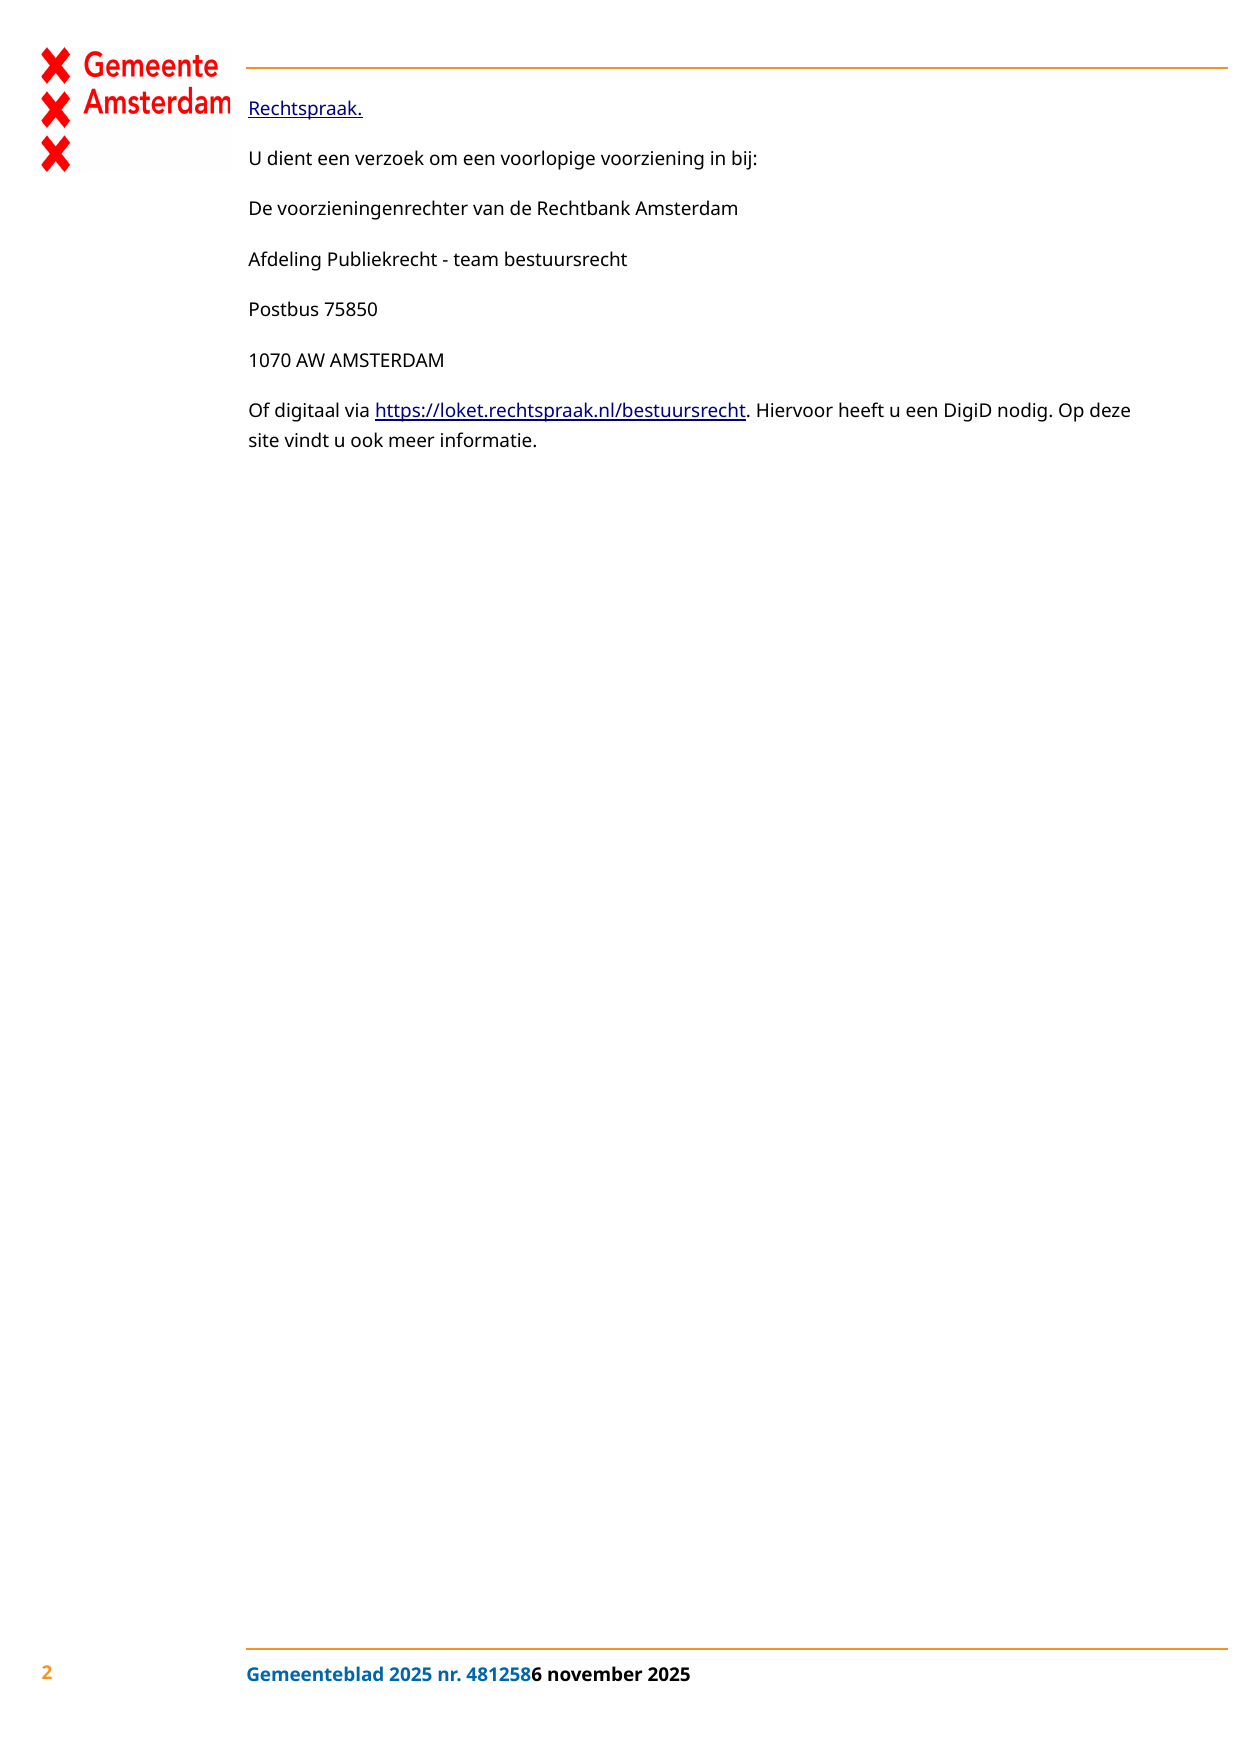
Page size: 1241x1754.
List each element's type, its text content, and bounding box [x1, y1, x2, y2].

picture [41, 47, 231, 172]
text Of digitaal via https://loket.rechtspraak.nl/bestuursrecht. Hiervoor heeft u een DigiD nodig. Op deze site vindt u ook meer informatie. [248, 397, 1152, 453]
text Postbus 75850 [248, 296, 1152, 322]
text Afdeling Publiekrecht - team bestuursrecht [248, 246, 1152, 272]
text De voorzieningenrechter van de Rechtbank Amsterdam [248, 196, 1152, 221]
text U dient een verzoek om een voorlopige voorziening in bij: [248, 145, 1152, 171]
text 1070 AW AMSTERDAM [248, 347, 1152, 373]
text Rechtspraak. [248, 95, 1152, 121]
